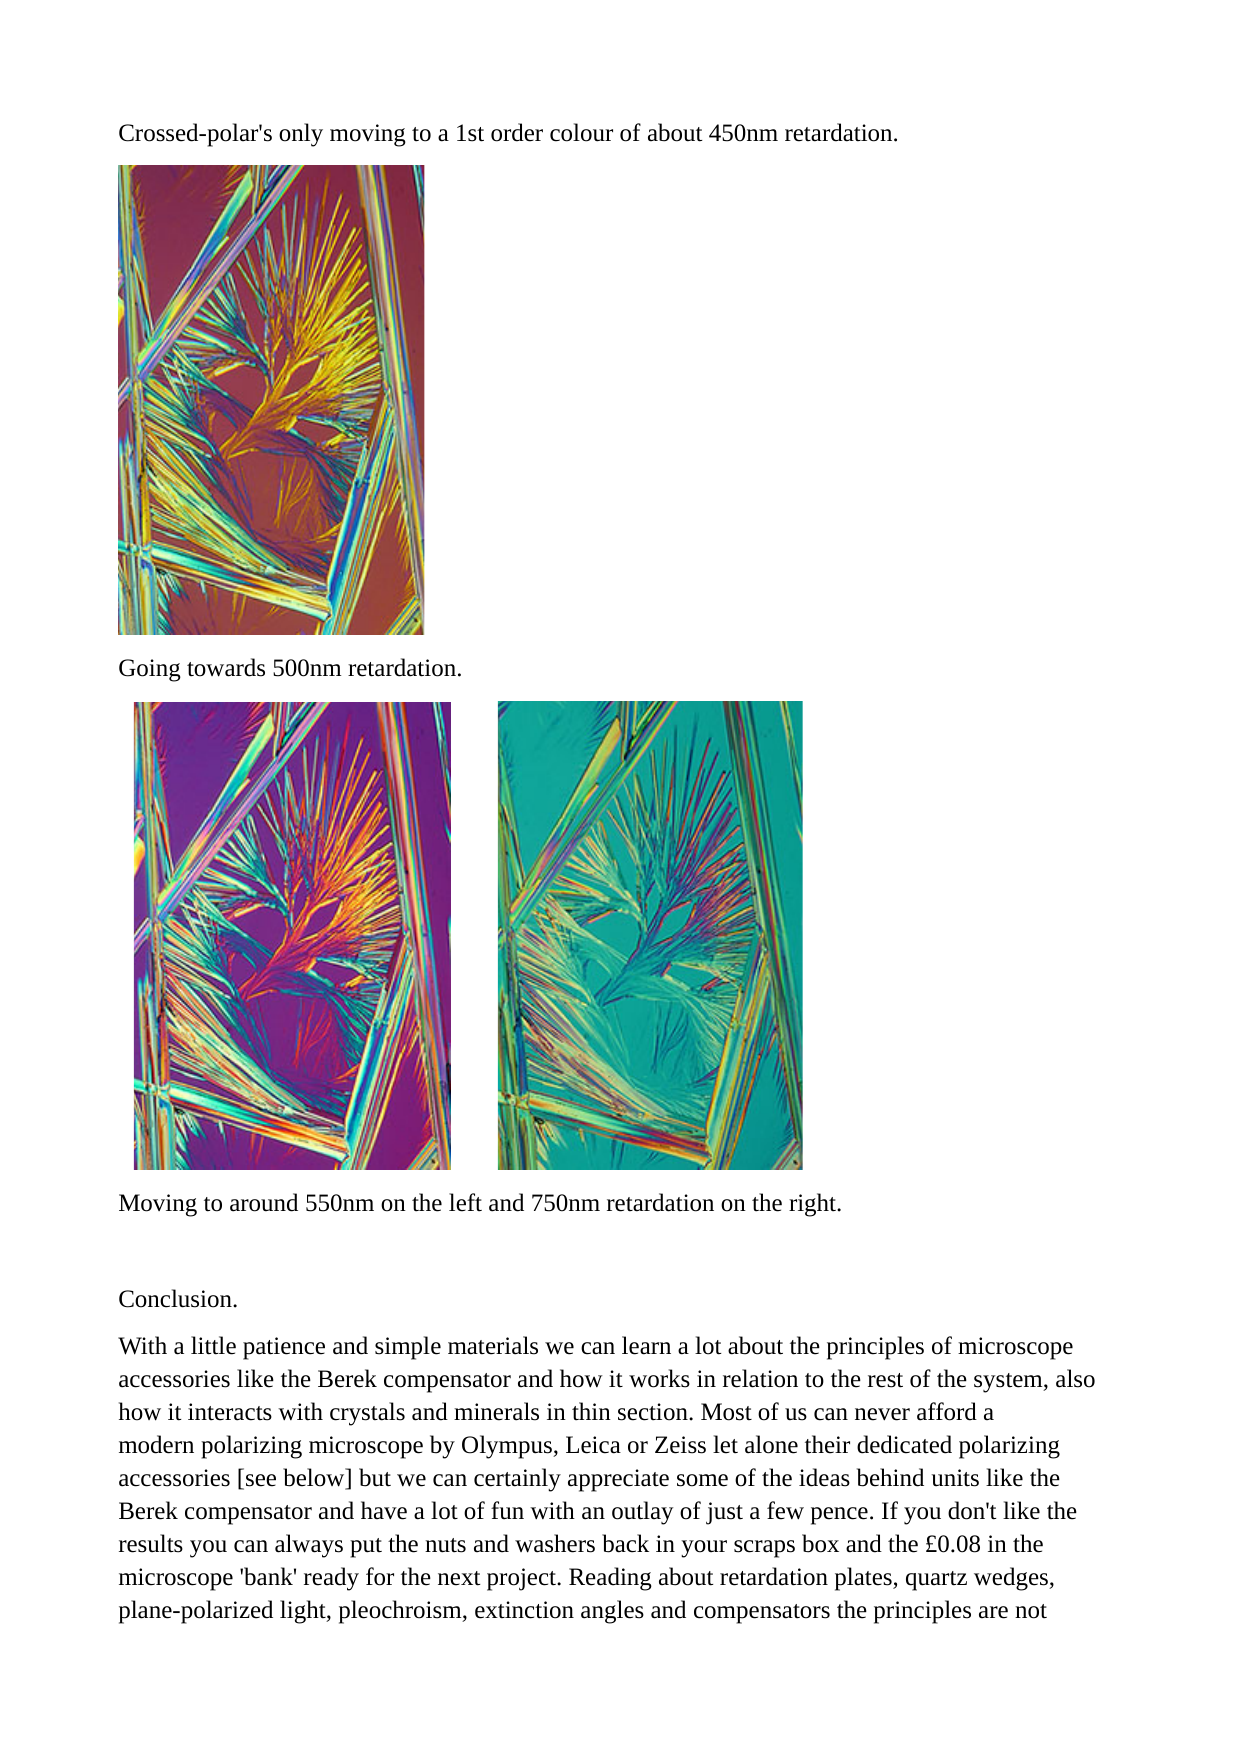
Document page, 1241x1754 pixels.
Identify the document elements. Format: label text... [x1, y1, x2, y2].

text Crossed-polar's only moving to a 1st order colour of about 450nm retardation. [118, 118, 1122, 147]
text Moving to around 550nm on the left and 750nm retardation on the right. [118, 1188, 1122, 1217]
text With a little patience and simple materials we can learn a lot about the principles of microscope accessories like the Berek compensator and how it works in relation to the rest of the system, also how it interacts with crystals and minerals in thin section. Most of us can never afford a modern polarizing microscope by Olympus, Leica or Zeiss let alone their dedicated polarizing accessories [see below] but we can certainly appreciate some of the ideas behind units like the Berek compensator and have a lot of fun with an outlay of just a few pence. If you don't like the results you can always put the nuts and washers back in your scraps box and the £0.08 in the microscope 'bank' ready for the next project. Reading about retardation plates, quartz wedges, plane-polarized light, pleochroism, extinction angles and compensators the principles are not [118, 1331, 1122, 1624]
picture [497, 701, 803, 1170]
text Going towards 500nm retardation. [118, 653, 1122, 682]
text Conclusion. [118, 1284, 1122, 1312]
picture [118, 165, 425, 635]
picture [133, 702, 451, 1170]
